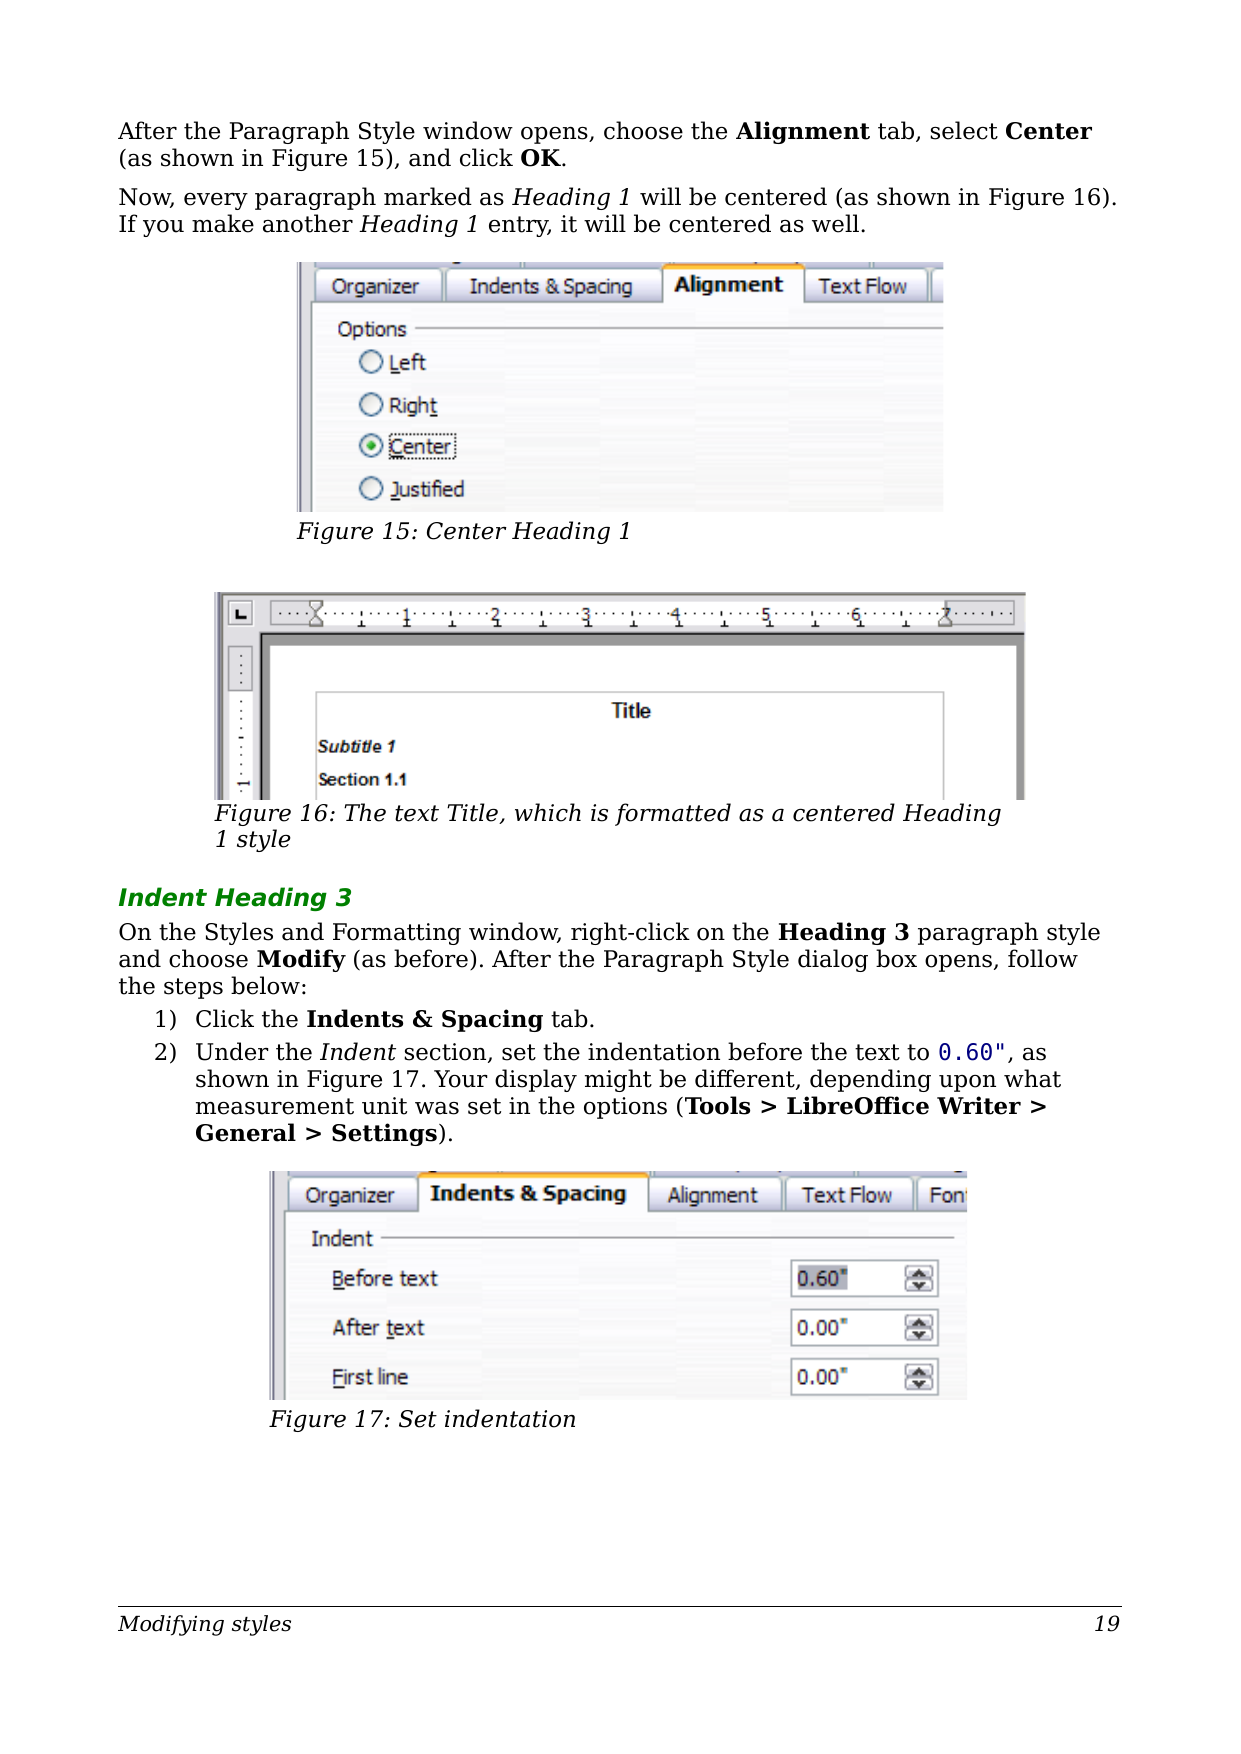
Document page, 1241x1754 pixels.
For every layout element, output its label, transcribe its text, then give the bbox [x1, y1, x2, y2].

text After the Paragraph Style window opens, choose the Alignment tab, select Center (as shown in Figure 15), and click OK. [118, 118, 1122, 172]
picture [214, 592, 1026, 800]
text Figure 15: Center Heading 1 [297, 518, 943, 545]
list On the Styles and Formatting window, right-click on the Heading 3 paragraph style and choose Modify (as before). After the Paragraph Style dialog box opens, follow the steps below: [118, 919, 1122, 999]
list Under the Indent section, set the indentation before the text to 0.60", as shown in Figure 17. Your display might be different, depending upon what measurement unit was set in the options (Tools > LibreOffice Writer > General > Settings). [177, 1039, 1122, 1147]
text Now, every paragraph marked as Heading 1 will be centered (as shown in Figure 16). If you make another Heading 1 entry, it will be centered as well. [118, 184, 1122, 238]
text Figure 17: Set indentation [269, 1406, 971, 1432]
list Click the Indents & Spacing tab. [177, 1006, 1122, 1033]
subtitle Indent Heading 3 [118, 884, 1122, 912]
picture [296, 262, 944, 512]
text Figure 16: The text Title, which is formatted as a centered Heading 1 style [214, 800, 1026, 853]
picture [269, 1171, 968, 1400]
